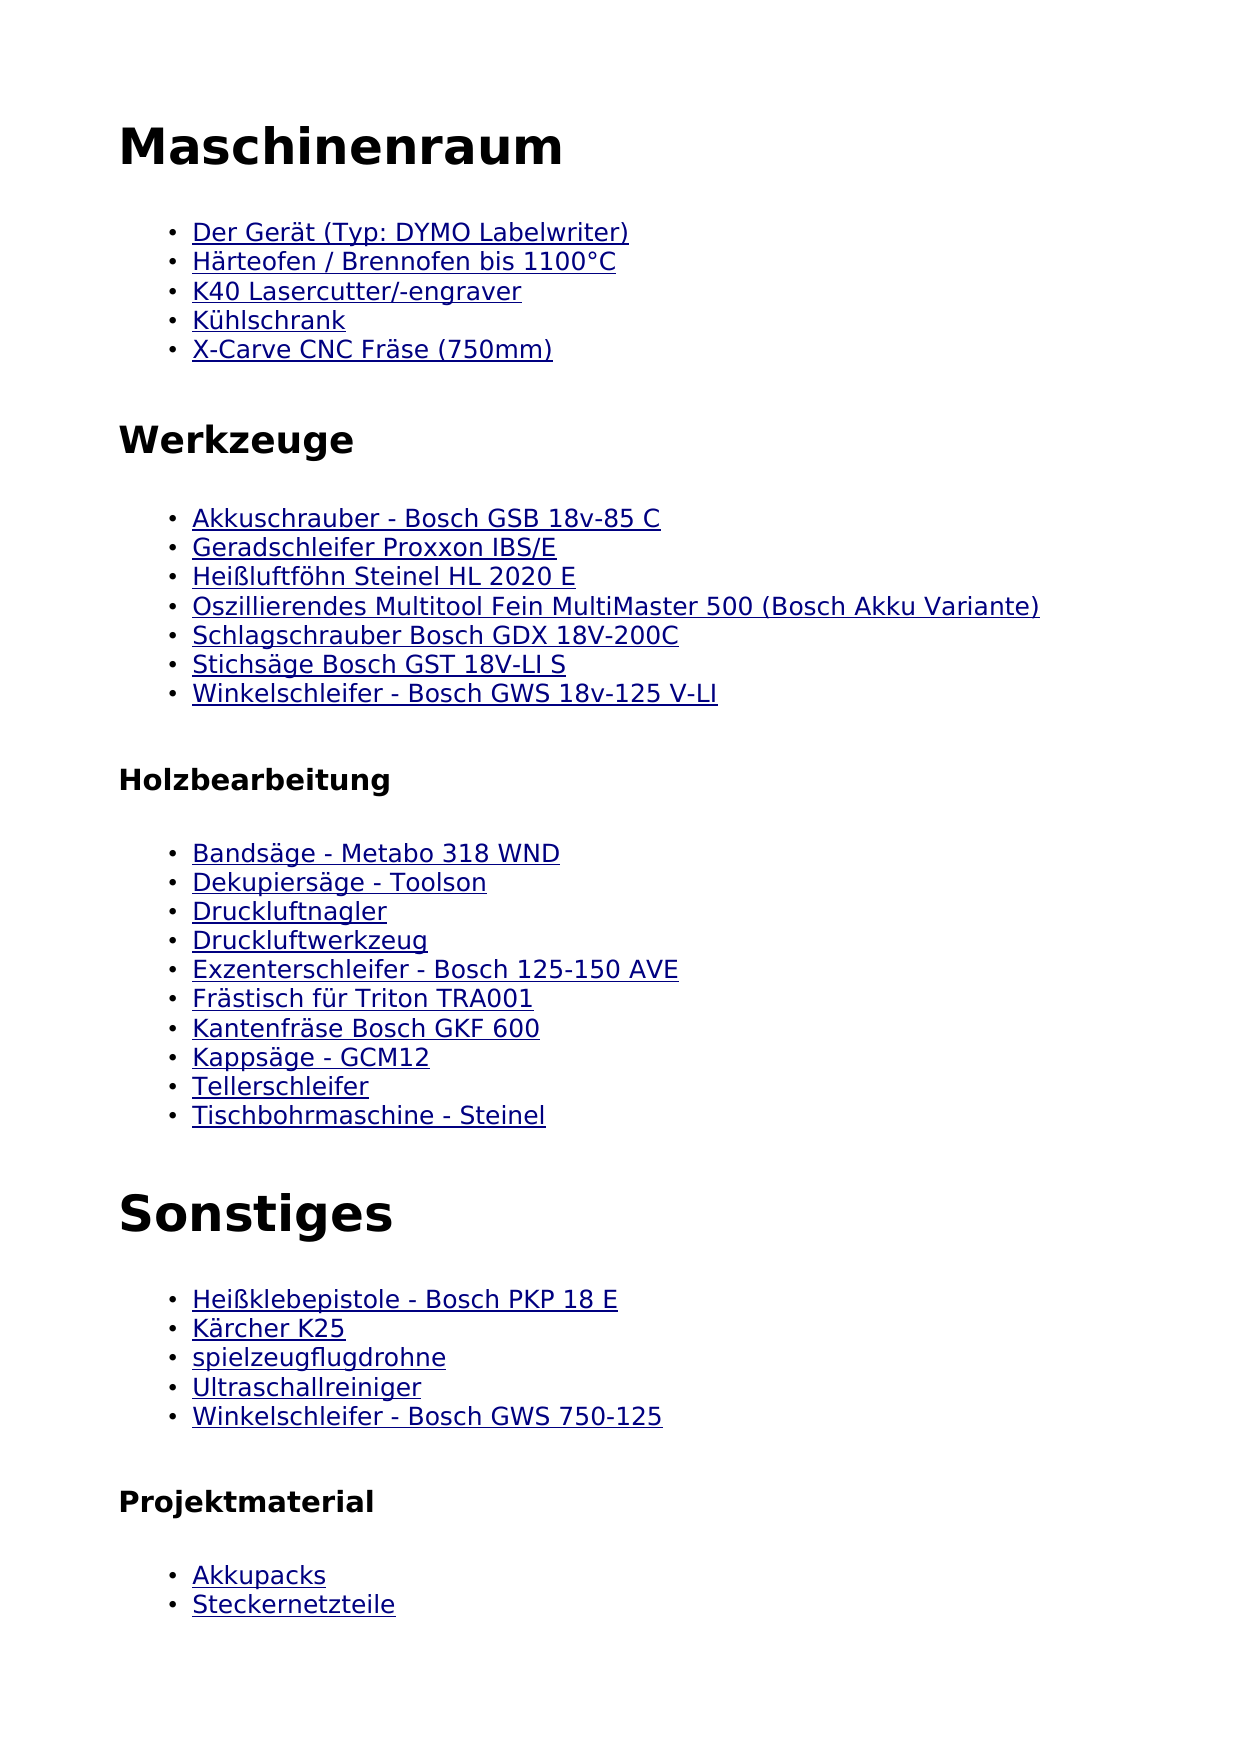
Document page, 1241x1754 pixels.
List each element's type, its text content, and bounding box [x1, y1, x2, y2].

list Akkupacks [177, 1561, 1122, 1591]
list Der Gerät (Typ: DYMO Labelwriter) [177, 218, 1122, 247]
subtitle Sonstiges [118, 1185, 1122, 1243]
list Kühlschrank [177, 306, 1122, 335]
subtitle Maschinenraum [118, 118, 1122, 176]
list Tellerschleifer [177, 1072, 1122, 1101]
subtitle Werkzeuge [118, 419, 1122, 462]
list K40 Lasercutter/-engraver [177, 277, 1122, 306]
list Schlagschrauber Bosch GDX 18V-200C [177, 621, 1122, 650]
list Geradschleifer Proxxon IBS/E [177, 533, 1122, 563]
list Kappsäge - GCM12 [177, 1043, 1122, 1072]
list Akkuschrauber - Bosch GSB 18v-85 C [177, 504, 1122, 533]
list Dekupiersäge - Toolson [177, 868, 1122, 897]
list Exzenterschleifer - Bosch 125-150 AVE [177, 956, 1122, 985]
list Heißluftföhn Steinel HL 2020 E [177, 563, 1122, 592]
list Tischbohrmaschine - Steinel [177, 1101, 1122, 1131]
list Steckernetzteile [177, 1591, 1122, 1620]
subtitle Holzbearbeitung [118, 763, 1122, 797]
list Heißklebepistole - Bosch PKP 18 E [177, 1285, 1122, 1314]
list Ultraschallreiniger [177, 1373, 1122, 1402]
list Kantenfräse Bosch GKF 600 [177, 1014, 1122, 1043]
list Winkelschleifer - Bosch GWS 18v-125 V-LI [177, 679, 1122, 708]
list Bandsäge - Metabo 318 WND [177, 839, 1122, 868]
list Druckluftwerkzeug [177, 926, 1122, 956]
subtitle Projektmaterial [118, 1486, 1122, 1519]
list Druckluftnagler [177, 897, 1122, 926]
list spielzeugflugdrohne [177, 1343, 1122, 1373]
list X-Carve CNC Fräse (750mm) [177, 335, 1122, 364]
list Kärcher K25 [177, 1314, 1122, 1343]
list Frästisch für Triton TRA001 [177, 985, 1122, 1014]
list Härteofen / Brennofen bis 1100°C [177, 247, 1122, 277]
list Stichsäge Bosch GST 18V-LI S [177, 650, 1122, 679]
list Oszillierendes Multitool Fein MultiMaster 500 (Bosch Akku Variante) [177, 592, 1122, 621]
list Winkelschleifer - Bosch GWS 750-125 [177, 1402, 1122, 1431]
